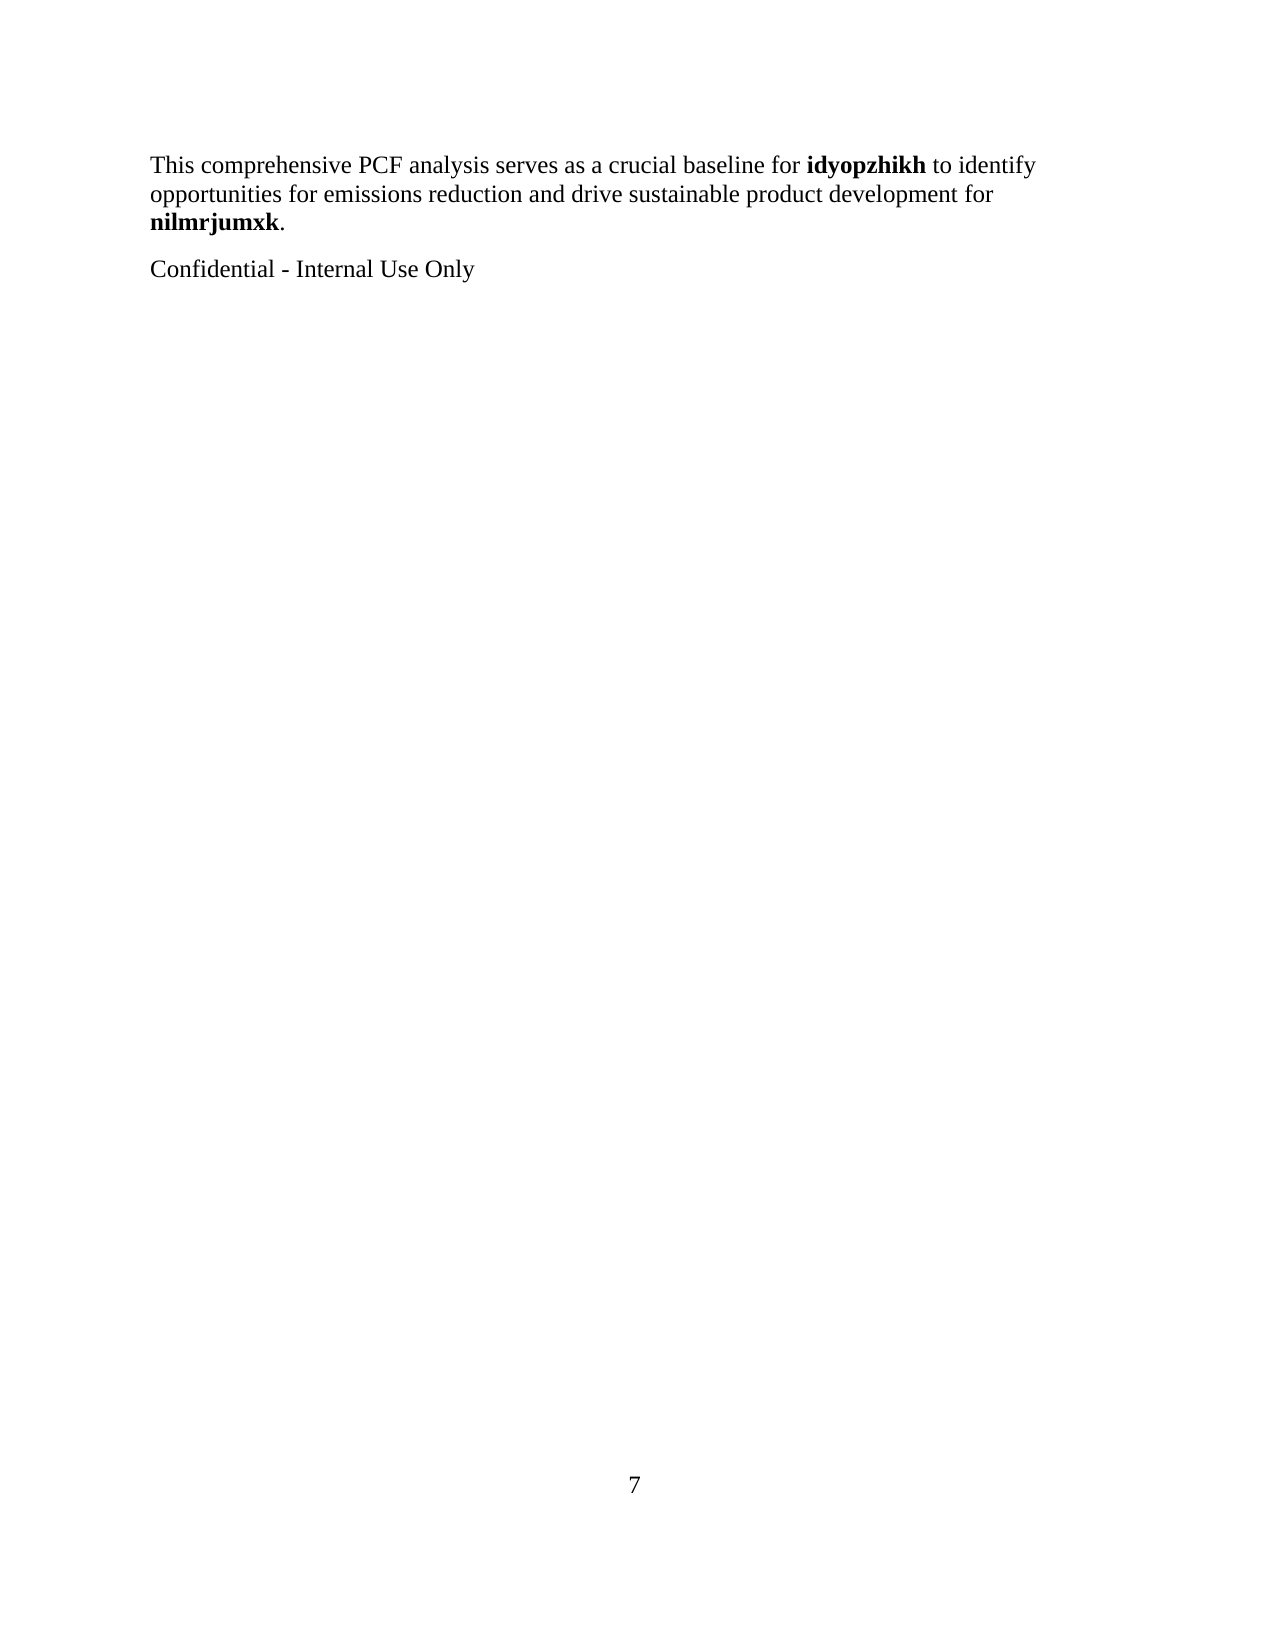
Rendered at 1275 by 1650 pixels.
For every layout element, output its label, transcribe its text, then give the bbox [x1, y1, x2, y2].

text This comprehensive PCF analysis serves as a crucial baseline for idyopzhikh to identify opportunities for emissions reduction and drive sustainable product development for nilmrjumxk. [150, 150, 1125, 236]
text Confidential - Internal Use Only [150, 254, 1125, 283]
